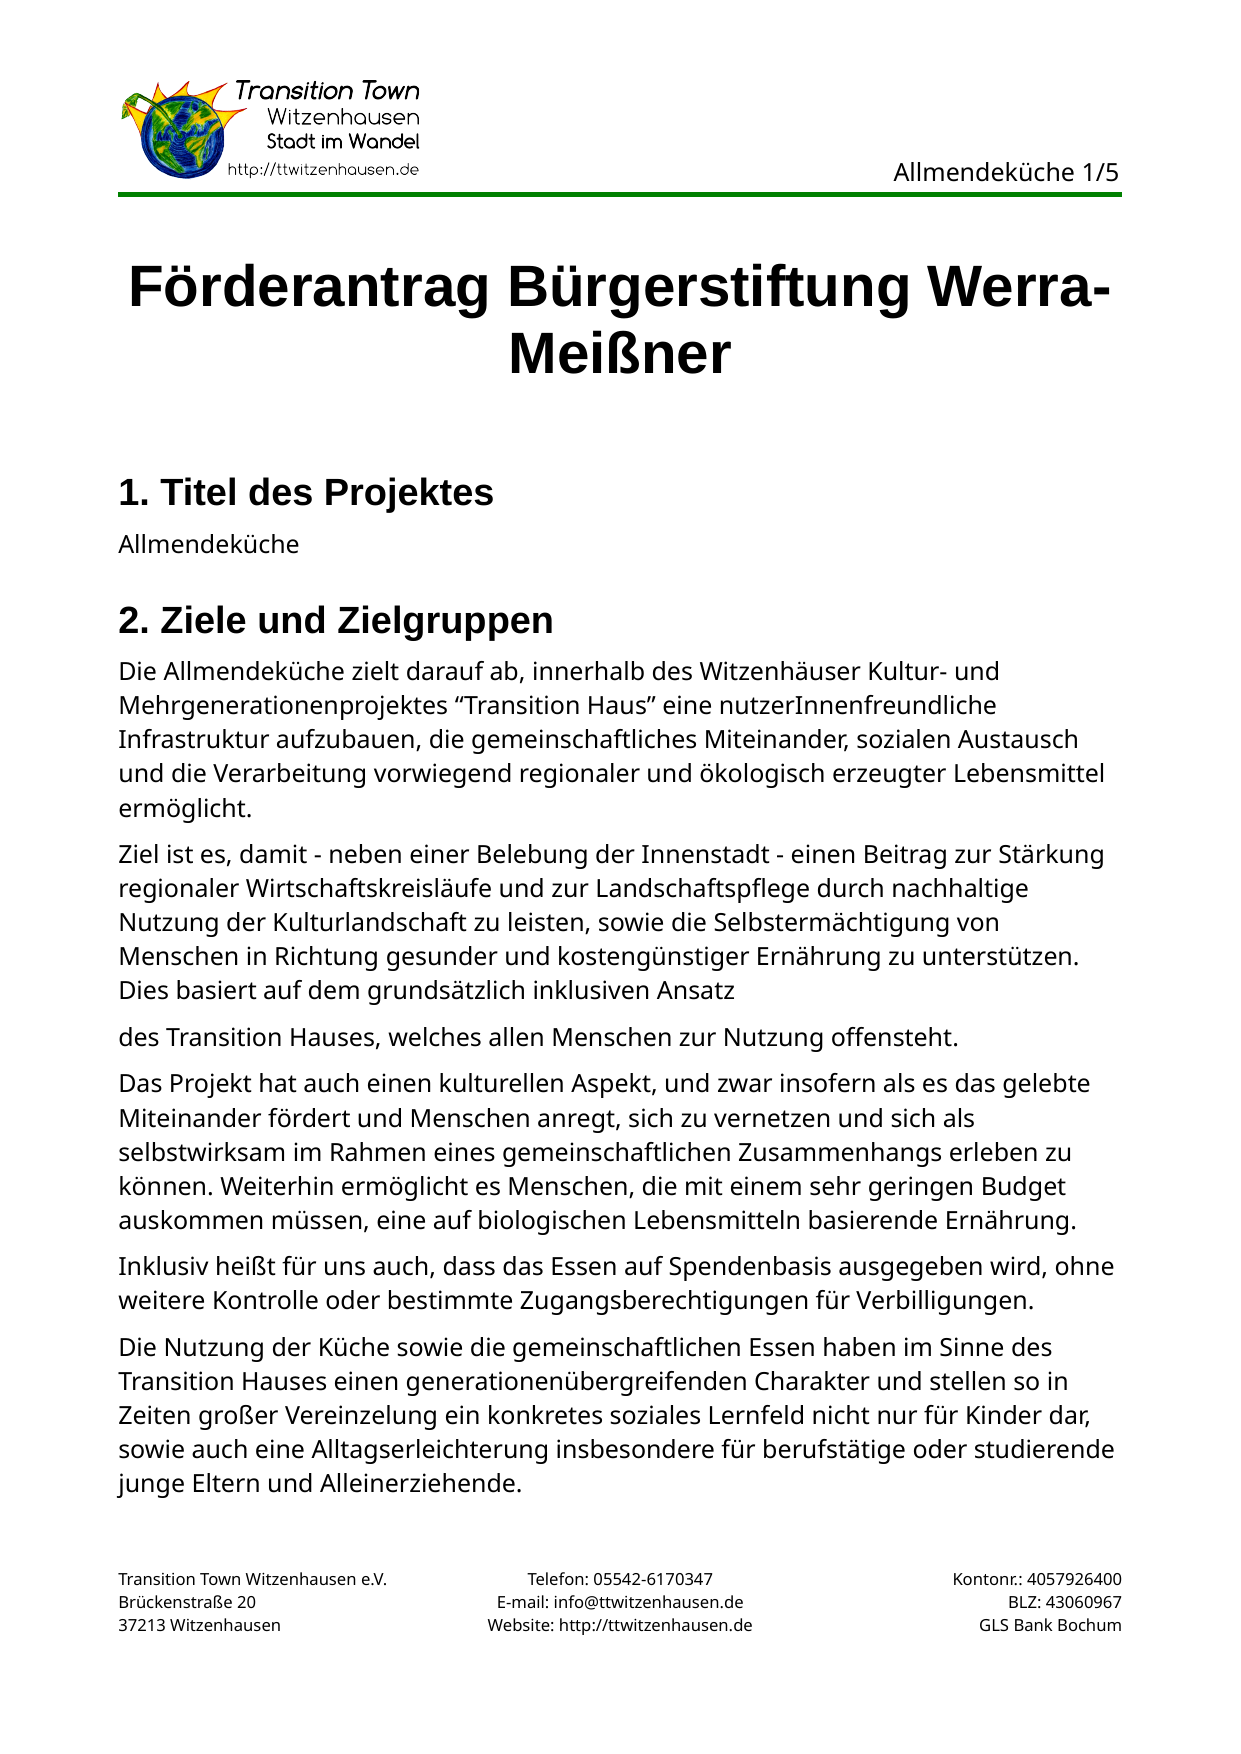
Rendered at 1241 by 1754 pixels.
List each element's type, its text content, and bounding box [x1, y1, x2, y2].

text Ziel ist es, damit - neben einer Belebung der Innenstadt - einen Beitrag zur Stärkung regionaler Wirtschaftskreisläufe und zur Landschaftspflege durch nachhaltige Nutzung der Kulturlandschaft zu leisten, sowie die Selbstermächtigung von Menschen in Richtung gesunder und kostengünstiger Ernährung zu unterstützen. Dies basiert auf dem grundsätzlich inklusiven Ansatz [118, 837, 1122, 1007]
picture [120, 80, 420, 180]
text Allmendeküche [118, 526, 1122, 560]
subtitle 1. Titel des Projektes [118, 470, 1122, 514]
text des Transition Hauses, welches allen Menschen zur Nutzung offensteht. [118, 1019, 1122, 1054]
text Inklusiv heißt für uns auch, dass das Essen auf Spendenbasis ausgegeben wird, ohne weitere Kontrolle oder bestimmte Zugangsberechtigungen für Verbilligungen. [118, 1249, 1122, 1317]
title Förderantrag Bürgerstiftung Werra-Meißner [118, 252, 1122, 386]
text Das Projekt hat auch einen kulturellen Aspekt, und zwar insofern als es das gelebte Miteinander fördert und Menschen anregt, sich zu vernetzen und sich als selbstwirksam im Rahmen eines gemeinschaftlichen Zusammenhangs erleben zu können. Weiterhin ermöglicht es Menschen, die mit einem sehr geringen Budget auskommen müssen, eine auf biologischen Lebensmitteln basierende Ernährung. [118, 1066, 1122, 1236]
subtitle 2. Ziele und Zielgruppen [118, 598, 1122, 641]
text Die Allmendeküche zielt darauf ab, innerhalb des Witzenhäuser Kultur- und Mehrgenerationenprojektes “Transition Haus” eine nutzerInnenfreundliche Infrastruktur aufzubauen, die gemeinschaftliches Miteinander, sozialen Austausch und die Verarbeitung vorwiegend regionaler und ökologisch erzeugter Lebensmittel ermöglicht. [118, 654, 1122, 824]
text Die Nutzung der Küche sowie die gemeinschaftlichen Essen haben im Sinne des Transition Hauses einen generationenübergreifenden Charakter und stellen so in Zeiten großer Vereinzelung ein konkretes soziales Lernfeld nicht nur für Kinder dar, sowie auch eine Alltagserleichterung insbesondere für berufstätige oder studierende junge Eltern und Alleinerziehende. [118, 1329, 1122, 1500]
